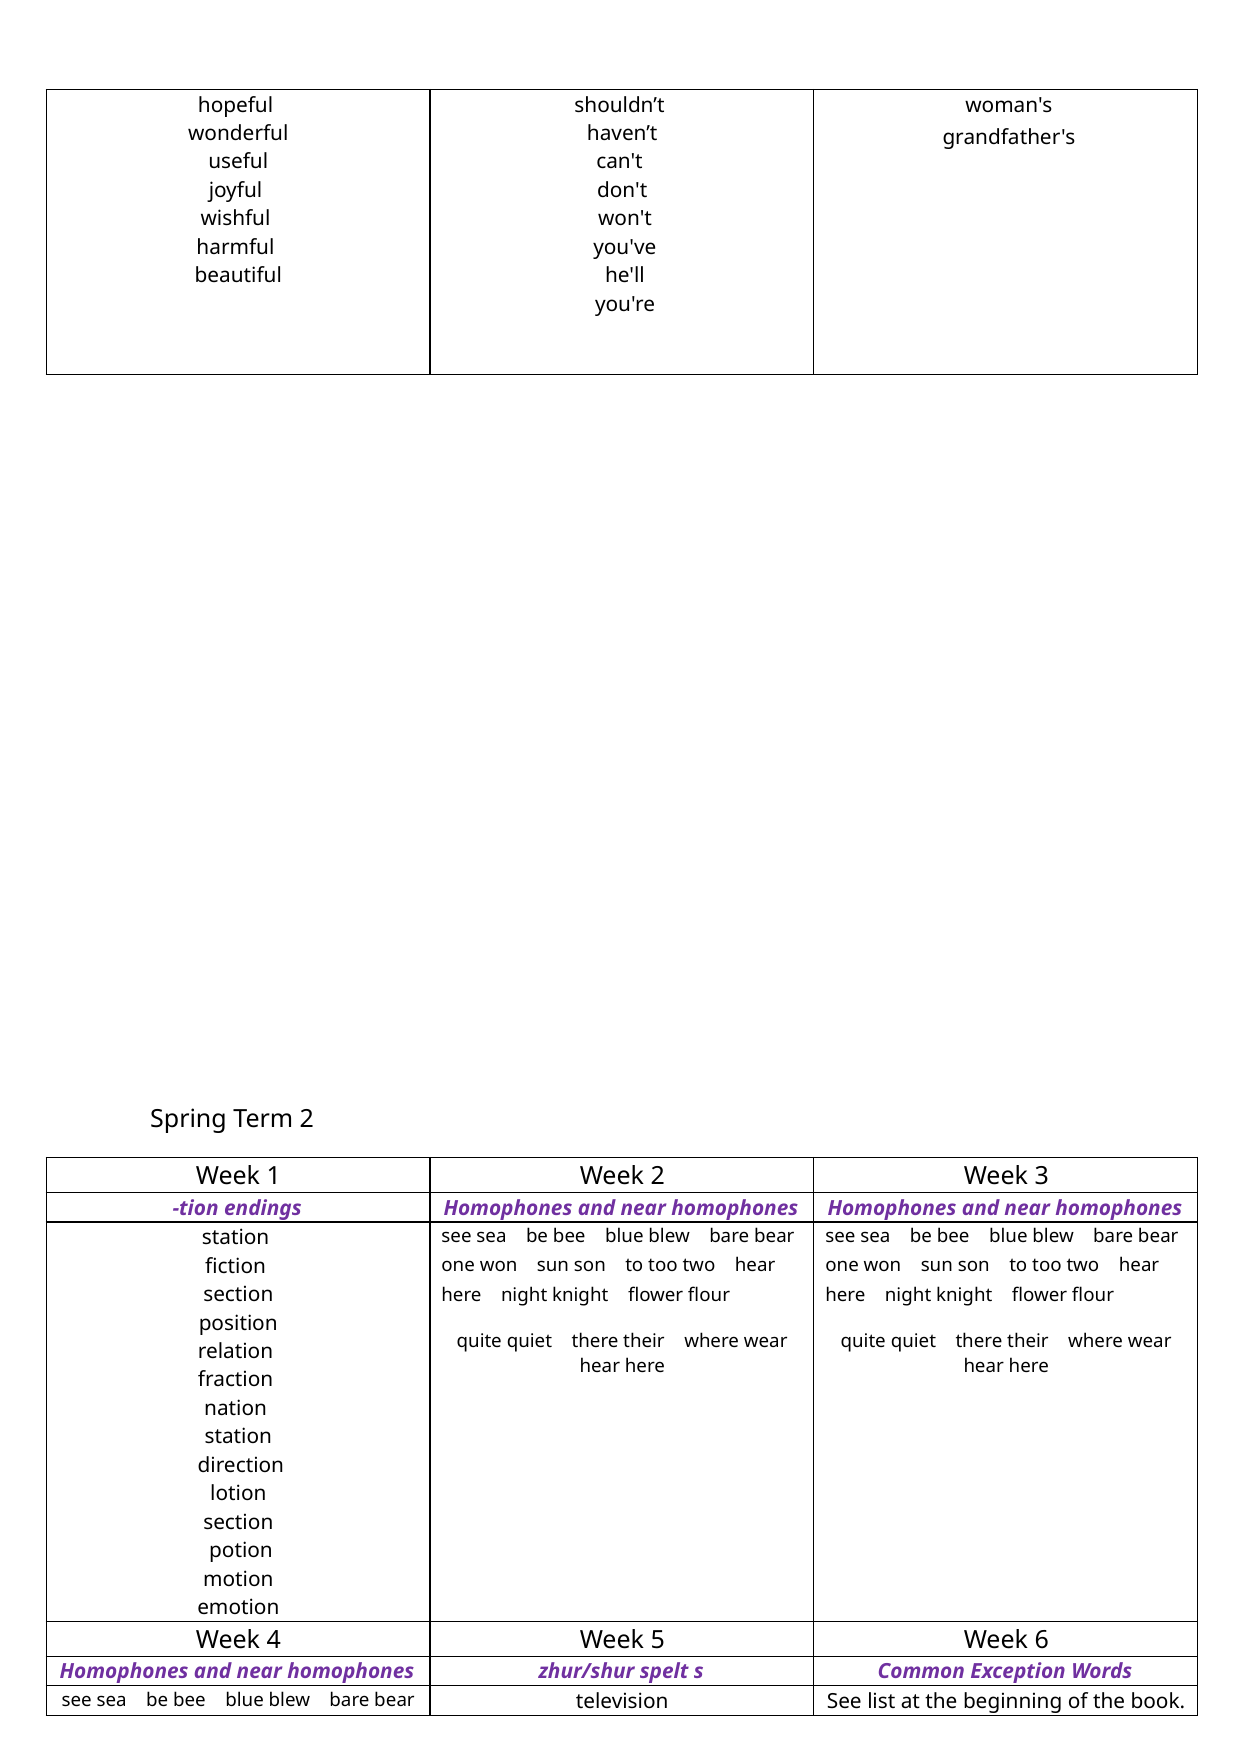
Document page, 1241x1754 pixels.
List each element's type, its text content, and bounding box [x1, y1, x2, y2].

table_cell Week 4 [47, 1622, 429, 1656]
table_header Week 1 [47, 1158, 429, 1192]
table_cell television [431, 1686, 813, 1714]
table_cell Week 5 [431, 1622, 813, 1656]
table_cell see sea be bee blue blew bare bear one won sun son to too two hear here night knight flower flour quite quiet there their where wear hear here [431, 1223, 813, 1621]
table_cell Homophones and near homophones [431, 1193, 813, 1221]
text Spring Term 2 [150, 1101, 1090, 1135]
table_cell woman's grandfather's [814, 90, 1197, 374]
table_cell station fiction section position relation fraction nation station direction lotion section potion motion emotion [47, 1223, 429, 1621]
table_cell zhur/shur spelt s [431, 1657, 813, 1685]
table_header [825, 221, 835, 248]
table_cell Homophones and near homophones [814, 1193, 1197, 1221]
table_header Week 3 [814, 1158, 1197, 1192]
table_cell see sea be bee blue blew bare bear [47, 1686, 429, 1714]
table_cell shouldn’t haven’t can't don't won't you've he'll you're [431, 90, 813, 374]
table_cell Homophones and near homophones [47, 1657, 429, 1685]
table_cell Common Exception Words [814, 1657, 1197, 1685]
table_cell See list at the beginning of the book. [814, 1686, 1197, 1714]
table_cell Week 6 [814, 1622, 1197, 1656]
table_header Week 2 [431, 1158, 813, 1192]
table_cell see sea be bee blue blew bare bear one won sun son to too two hear here night knight flower flour quite quiet there their where wear hear here [814, 1223, 1197, 1621]
table_cell -tion endings [47, 1193, 429, 1221]
table_cell hopeful wonderful useful joyful wishful harmful beautiful [47, 90, 429, 374]
